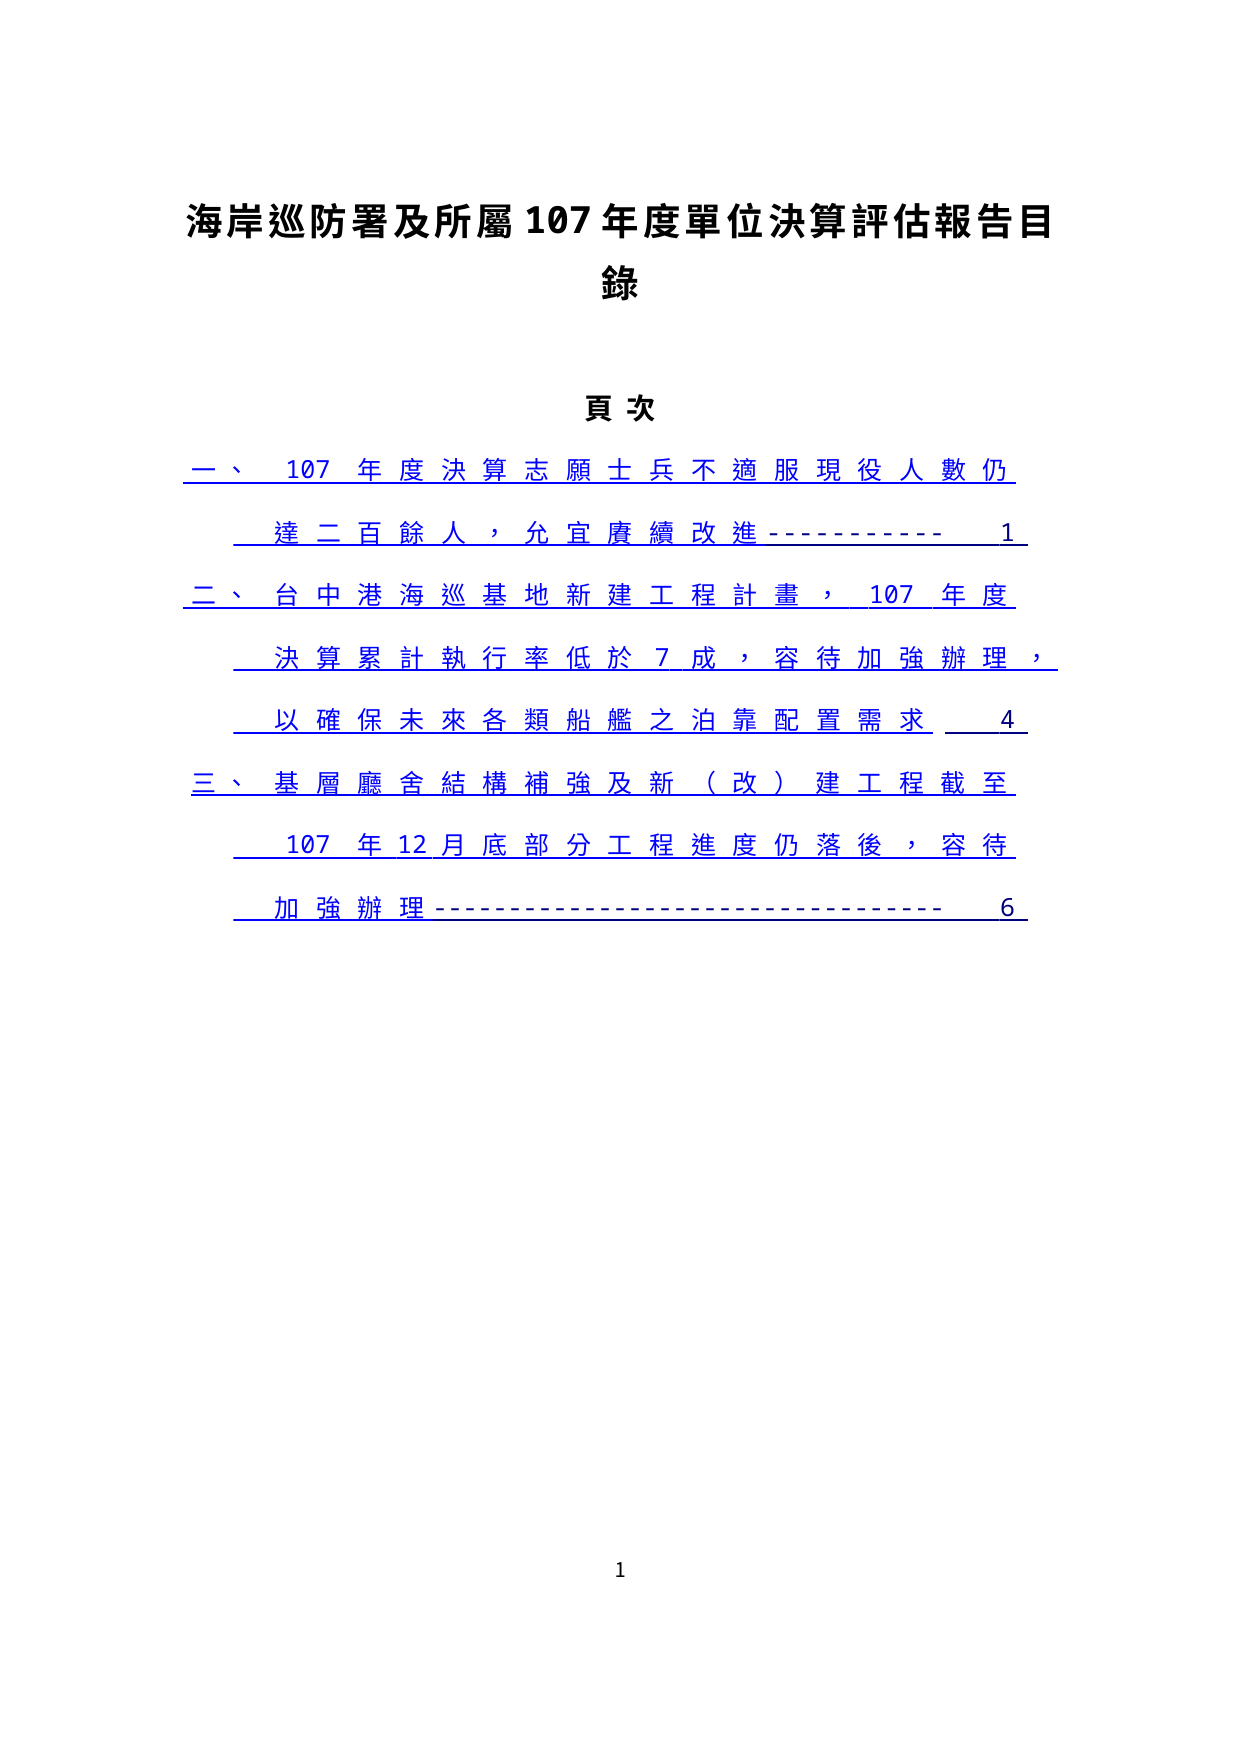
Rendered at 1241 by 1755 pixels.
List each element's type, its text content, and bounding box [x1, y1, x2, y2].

text 二、台中港海巡基地新建工程計畫，107年度決算累計執行率低於7成，容待加強辦理，以確保未來各類船艦之泊靠配置需求 4 [183, 552, 1028, 740]
text 一、107年度決算志願士兵不適服現役人數仍達二百餘人，允宜賡續改進 1 [183, 427, 1028, 552]
text 海岸巡防署及所屬107年度單位決算評估報告目錄 [183, 177, 1058, 302]
text 頁次 [183, 302, 1058, 427]
text 三、基層廳舍結構補強及新（改）建工程截至107年12月底部分工程進度仍落後，容待加強辦理 6 [183, 740, 1028, 927]
